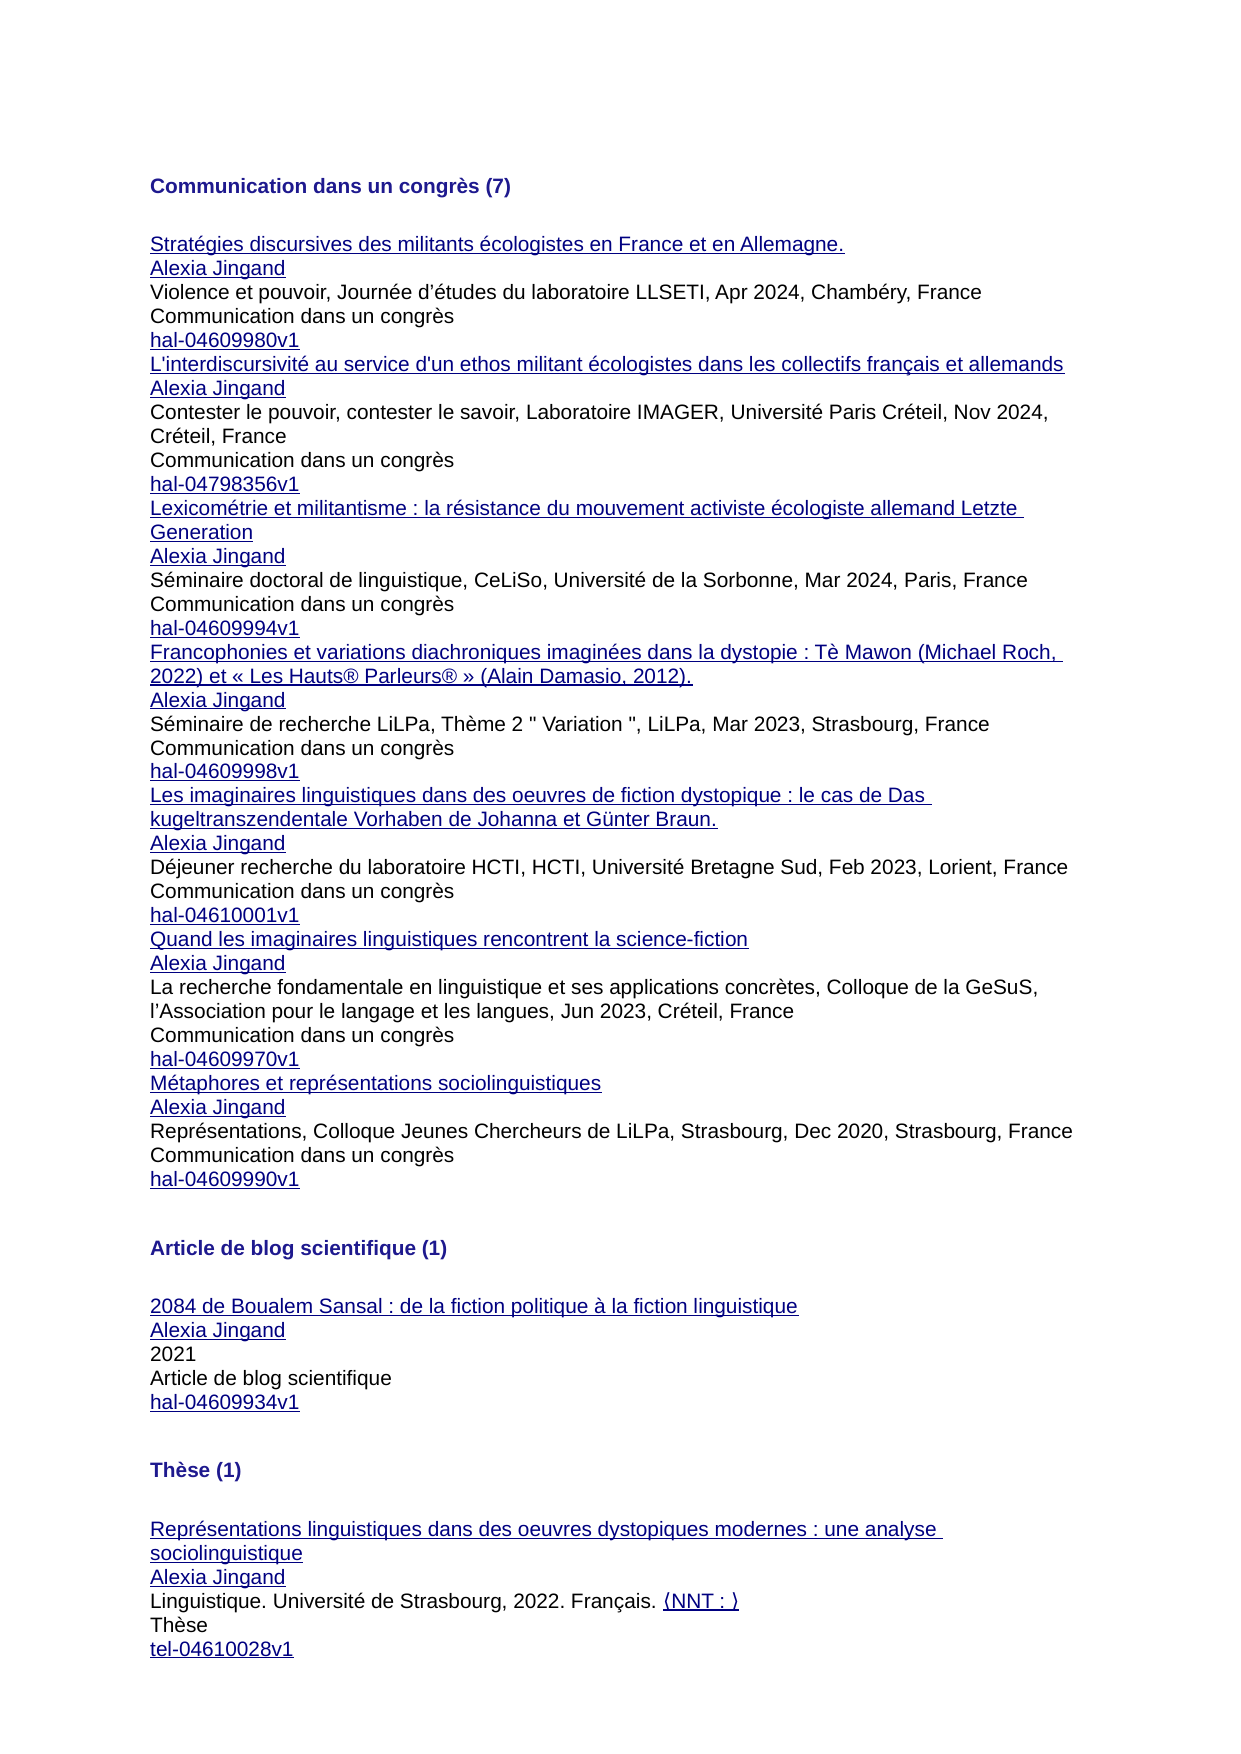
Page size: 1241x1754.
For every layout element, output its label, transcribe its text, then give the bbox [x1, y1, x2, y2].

table_header Représentations linguistiques dans des oeuvres dystopiques modernes : une analyse sociolinguistique Alexia Jingand Linguistique. Université de Strasbourg, 2022. Français. ⟨NNT : ⟩ Thèse tel-04610028v1 [150, 1517, 1090, 1660]
table_cell Francophonies et variations diachroniques imaginées dans la dystopie : Tè Mawon (Michael Roch, 2022) et « Les Hauts® Parleurs® » (Alain Damasio, 2012). Alexia Jingand Séminaire de recherche LiLPa, Thème 2 " Variation ", LiLPa, Mar 2023, Strasbourg, France Communication dans un congrès hal-04609998v1 [150, 640, 1090, 783]
table_cell Métaphores et représentations sociolinguistiques Alexia Jingand Représentations, Colloque Jeunes Chercheurs de LiLPa, Strasbourg, Dec 2020, Strasbourg, France Communication dans un congrès hal-04609990v1 [150, 1071, 1090, 1191]
table_header Stratégies discursives des militants écologistes en France et en Allemagne. Alexia Jingand Violence et pouvoir, Journée d’études du laboratoire LLSETI, Apr 2024, Chambéry, France Communication dans un congrès hal-04609980v1 [150, 232, 1090, 352]
subtitle Thèse (1) [150, 1458, 1090, 1482]
table_cell Lexicométrie et militantisme : la résistance du mouvement activiste écologiste allemand Letzte Generation Alexia Jingand Séminaire doctoral de linguistique, CeLiSo, Université de la Sorbonne, Mar 2024, Paris, France Communication dans un congrès hal-04609994v1 [150, 496, 1090, 639]
table_header 2084 de Boualem Sansal : de la fiction politique à la fiction linguistique Alexia Jingand 2021 Article de blog scientifique hal-04609934v1 [150, 1294, 1090, 1413]
table_cell Les imaginaires linguistiques dans des oeuvres de fiction dystopique : le cas de Das kugeltranszendentale Vorhaben de Johanna et Günter Braun. Alexia Jingand Déjeuner recherche du laboratoire HCTI, HCTI, Université Bretagne Sud, Feb 2023, Lorient, France Communication dans un congrès hal-04610001v1 [150, 783, 1090, 927]
table_cell L'interdiscursivité au service d'un ethos militant écologistes dans les collectifs français et allemands Alexia Jingand Contester le pouvoir, contester le savoir, Laboratoire IMAGER, Université Paris Créteil, Nov 2024, Créteil, France Communication dans un congrès hal-04798356v1 [150, 352, 1090, 496]
subtitle Article de blog scientifique (1) [150, 1235, 1090, 1259]
table_cell Quand les imaginaires linguistiques rencontrent la science-fiction Alexia Jingand La recherche fondamentale en linguistique et ses applications concrètes, Colloque de la GeSuS, l’Association pour le langage et les langues, Jun 2023, Créteil, France Communication dans un congrès hal-04609970v1 [150, 927, 1090, 1071]
subtitle Communication dans un congrès (7) [150, 174, 1090, 198]
